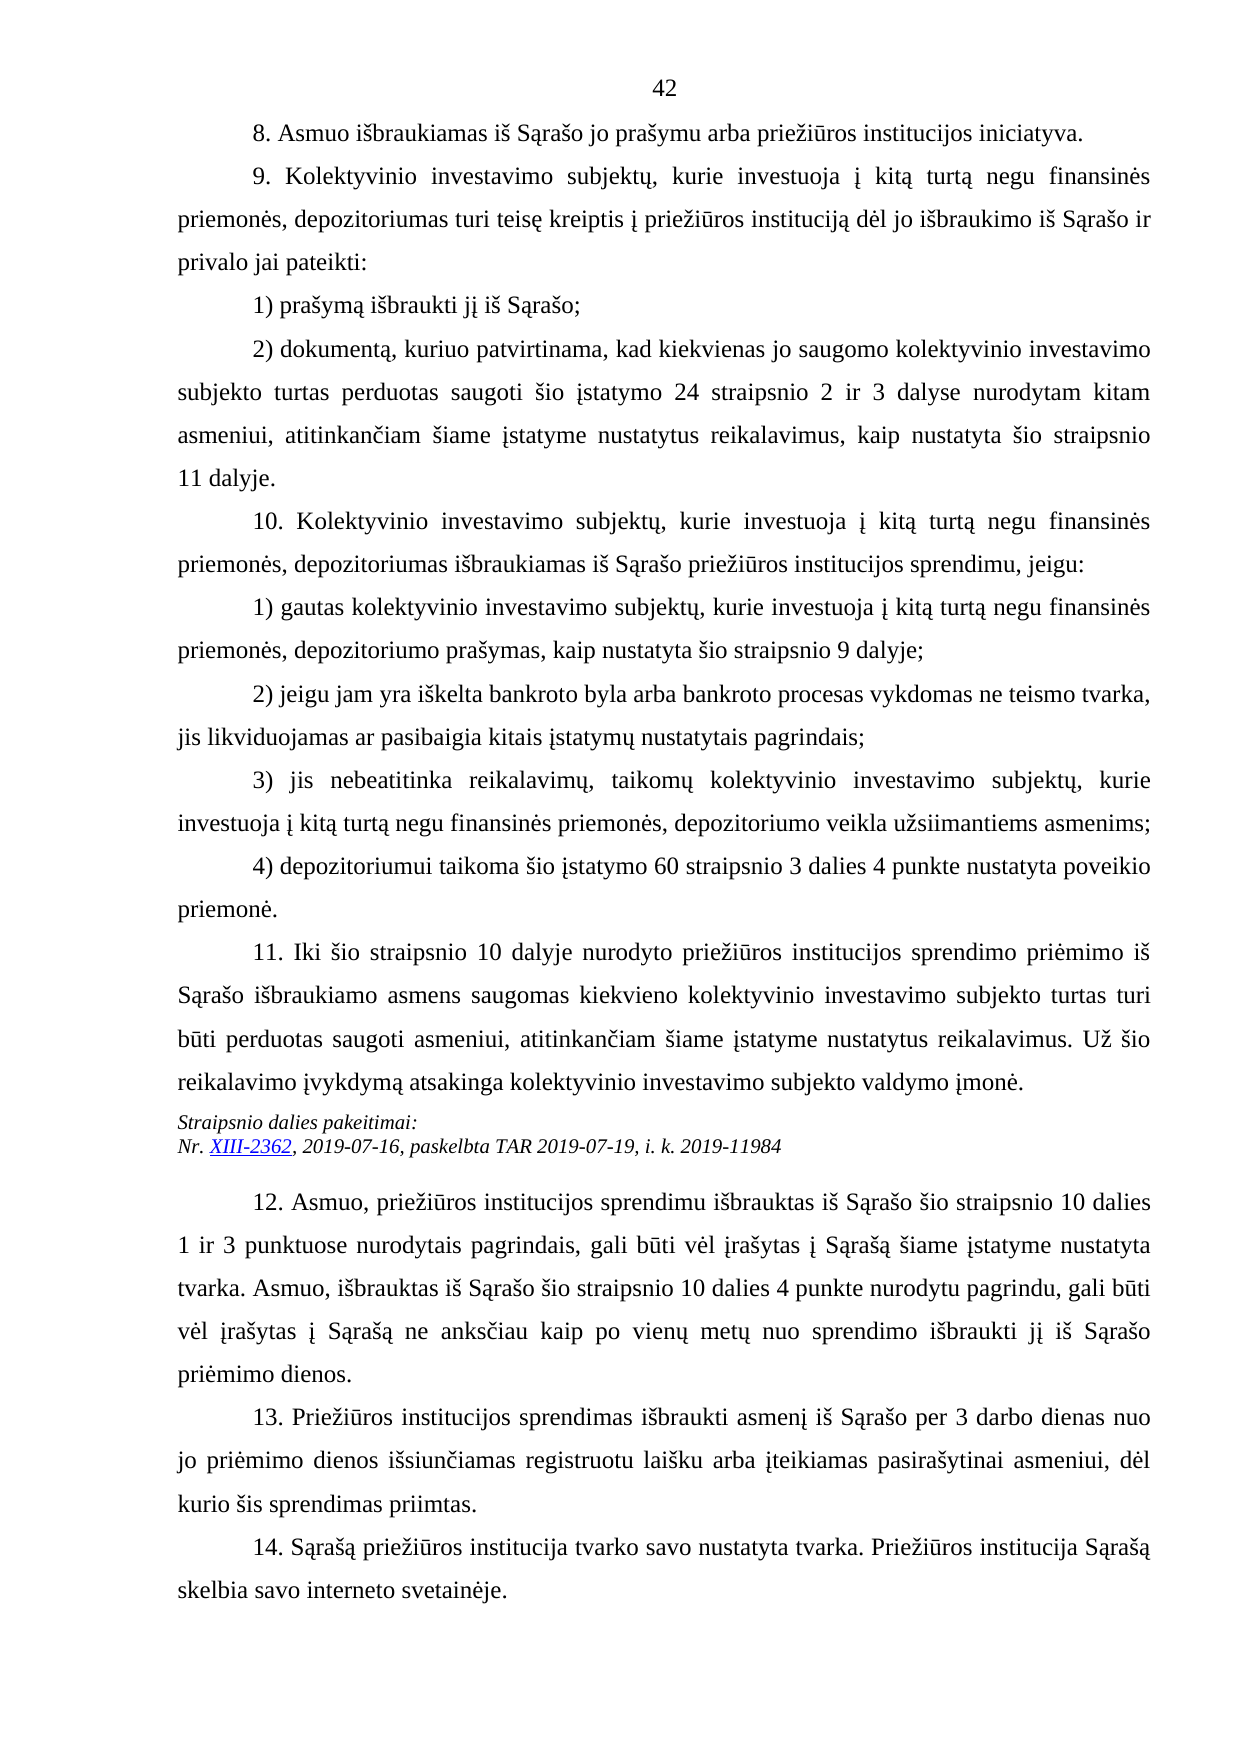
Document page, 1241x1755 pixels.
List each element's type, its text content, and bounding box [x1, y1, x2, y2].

text 9. Kolektyvinio investavimo subjektų, kurie investuoja į kitą turtą negu finansinės priemonės, depozitoriumas turi teisę kreiptis į priežiūros instituciją dėl jo išbraukimo iš Sąrašo ir privalo jai pateikti: [177, 161, 1152, 276]
text 8. Asmuo išbraukiamas iš Sąrašo jo prašymu arba priežiūros institucijos iniciatyva. [177, 118, 1152, 147]
text 2) dokumentą, kuriuo patvirtinama, kad kiekvienas jo saugomo kolektyvinio investavimo subjekto turtas perduotas saugoti šio įstatymo 24 straipsnio 2 ir 3 dalyse nurodytam kitam asmeniui, atitinkančiam šiame įstatyme nustatytus reikalavimus, kaip nustatyta šio straipsnio 11 dalyje. [177, 334, 1152, 492]
text 4) depozitoriumui taikoma šio įstatymo 60 straipsnio 3 dalies 4 punkte nustatyta poveikio priemonė. [177, 851, 1152, 923]
text Straipsnio dalies pakeitimai: [177, 1110, 1152, 1134]
text 11. Iki šio straipsnio 10 dalyje nurodyto priežiūros institucijos sprendimo priėmimo iš Sąrašo išbraukiamo asmens saugomas kiekvieno kolektyvinio investavimo subjekto turtas turi būti perduotas saugoti asmeniui, atitinkančiam šiame įstatyme nustatytus reikalavimus. Už šio reikalavimo įvykdymą atsakinga kolektyvinio investavimo subjekto valdymo įmonė. [177, 937, 1152, 1096]
text Nr. XIII-2362, 2019-07-16, paskelbta TAR 2019-07-19, i. k. 2019-11984 [177, 1134, 1152, 1158]
text 1) prašymą išbraukti jį iš Sąrašo; [177, 291, 1152, 319]
text 3) jis nebeatitinka reikalavimų, taikomų kolektyvinio investavimo subjektų, kurie investuoja į kitą turtą negu finansinės priemonės, depozitoriumo veikla užsiimantiems asmenims; [177, 765, 1152, 837]
text 12. Asmuo, priežiūros institucijos sprendimu išbrauktas iš Sąrašo šio straipsnio 10 dalies 1 ir 3 punktuose nurodytais pagrindais, gali būti vėl įrašytas į Sąrašą šiame įstatyme nustatyta tvarka. Asmuo, išbrauktas iš Sąrašo šio straipsnio 10 dalies 4 punkte nurodytu pagrindu, gali būti vėl įrašytas į Sąrašą ne anksčiau kaip po vienų metų nuo sprendimo išbraukti jį iš Sąrašo priėmimo dienos. [177, 1187, 1152, 1388]
text 14. Sąrašą priežiūros institucija tvarko savo nustatyta tvarka. Priežiūros institucija Sąrašą skelbia savo interneto svetainėje. [177, 1532, 1152, 1604]
text 10. Kolektyvinio investavimo subjektų, kurie investuoja į kitą turtą negu finansinės priemonės, depozitoriumas išbraukiamas iš Sąrašo priežiūros institucijos sprendimu, jeigu: [177, 506, 1152, 578]
text 1) gautas kolektyvinio investavimo subjektų, kurie investuoja į kitą turtą negu finansinės priemonės, depozitoriumo prašymas, kaip nustatyta šio straipsnio 9 dalyje; [177, 592, 1152, 664]
text 2) jeigu jam yra iškelta bankroto byla arba bankroto procesas vykdomas ne teismo tvarka, jis likviduojamas ar pasibaigia kitais įstatymų nustatytais pagrindais; [177, 679, 1152, 751]
text 13. Priežiūros institucijos sprendimas išbraukti asmenį iš Sąrašo per 3 darbo dienas nuo jo priėmimo dienos išsiunčiamas registruotu laišku arba įteikiamas pasirašytinai asmeniui, dėl kurio šis sprendimas priimtas. [177, 1402, 1152, 1517]
